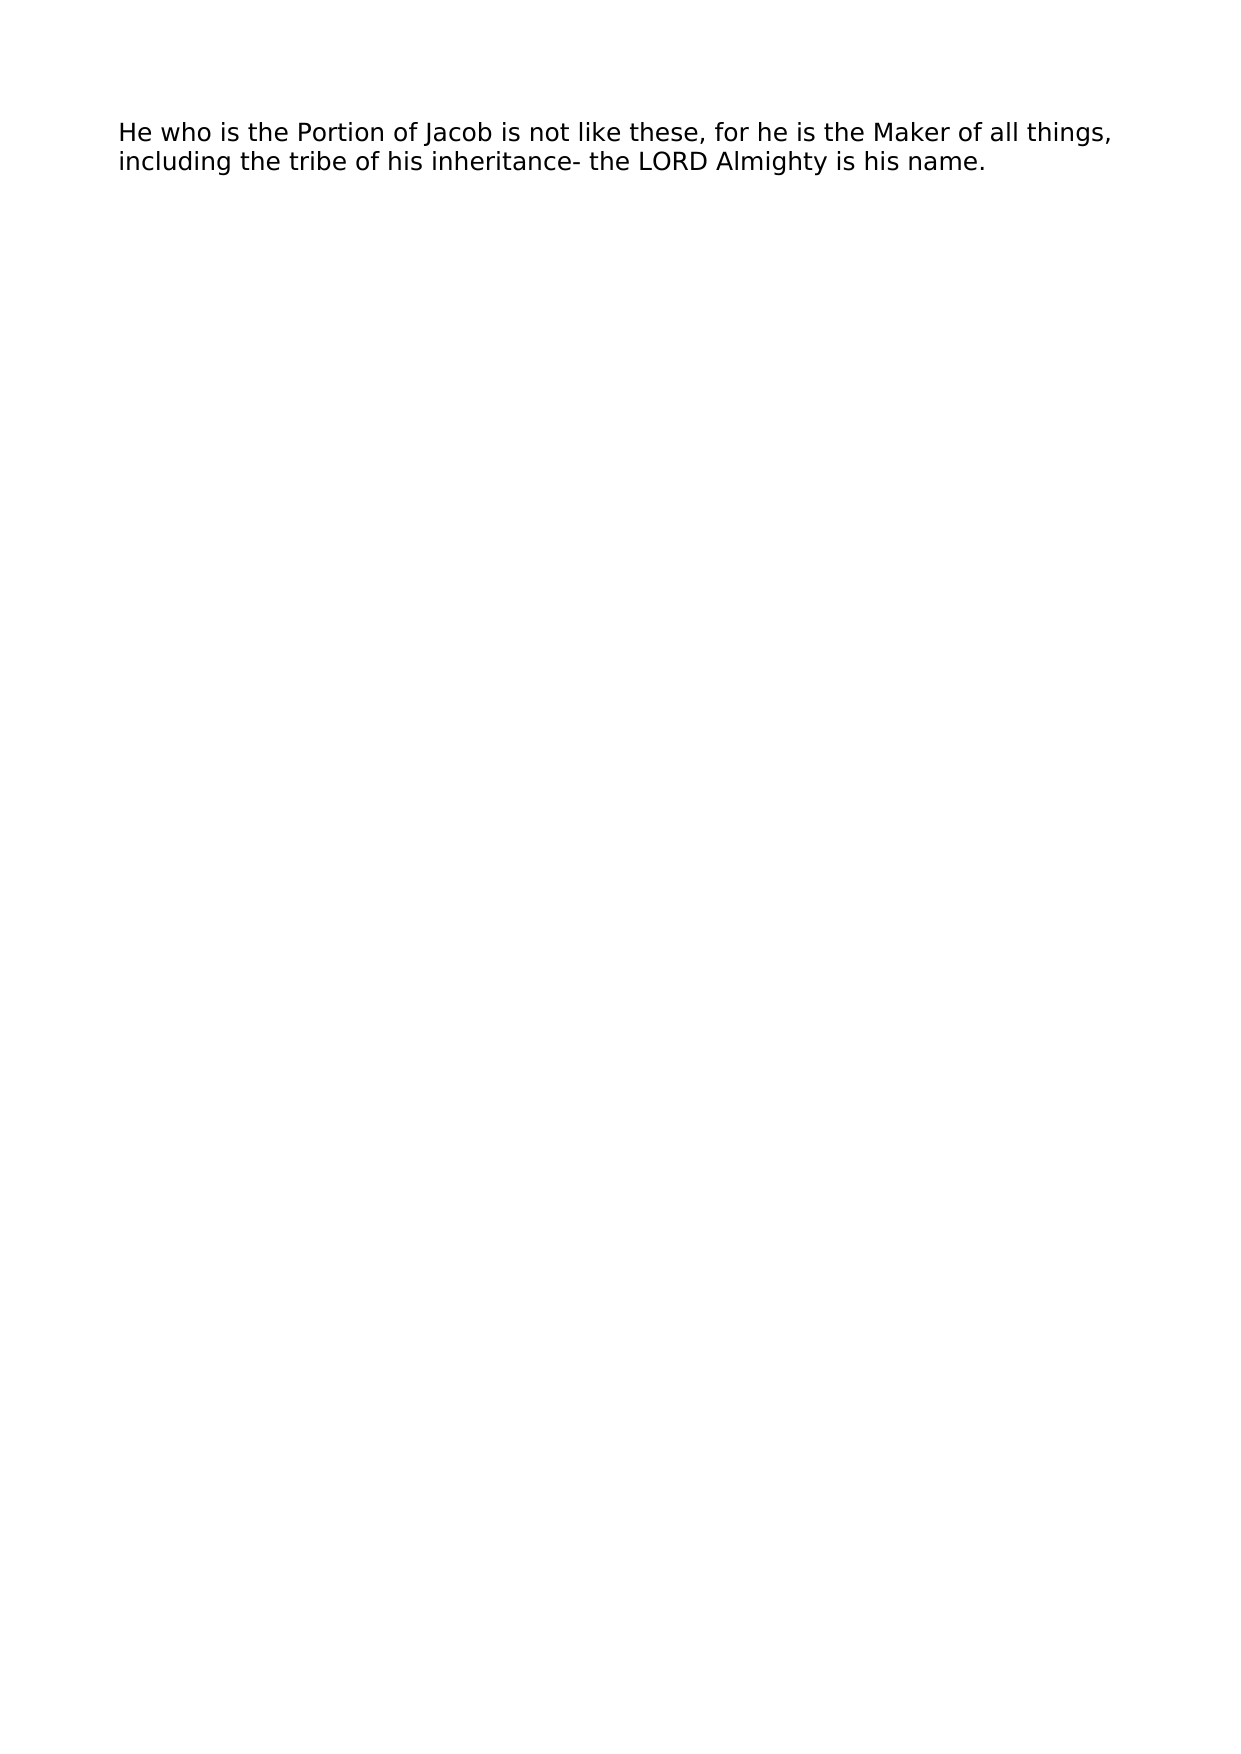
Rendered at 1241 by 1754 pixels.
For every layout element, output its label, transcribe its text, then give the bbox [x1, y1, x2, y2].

text He who is the Portion of Jacob is not like these, for he is the Maker of all things, including the tribe of his inheritance- the LORD Almighty is his name. [118, 118, 1122, 176]
